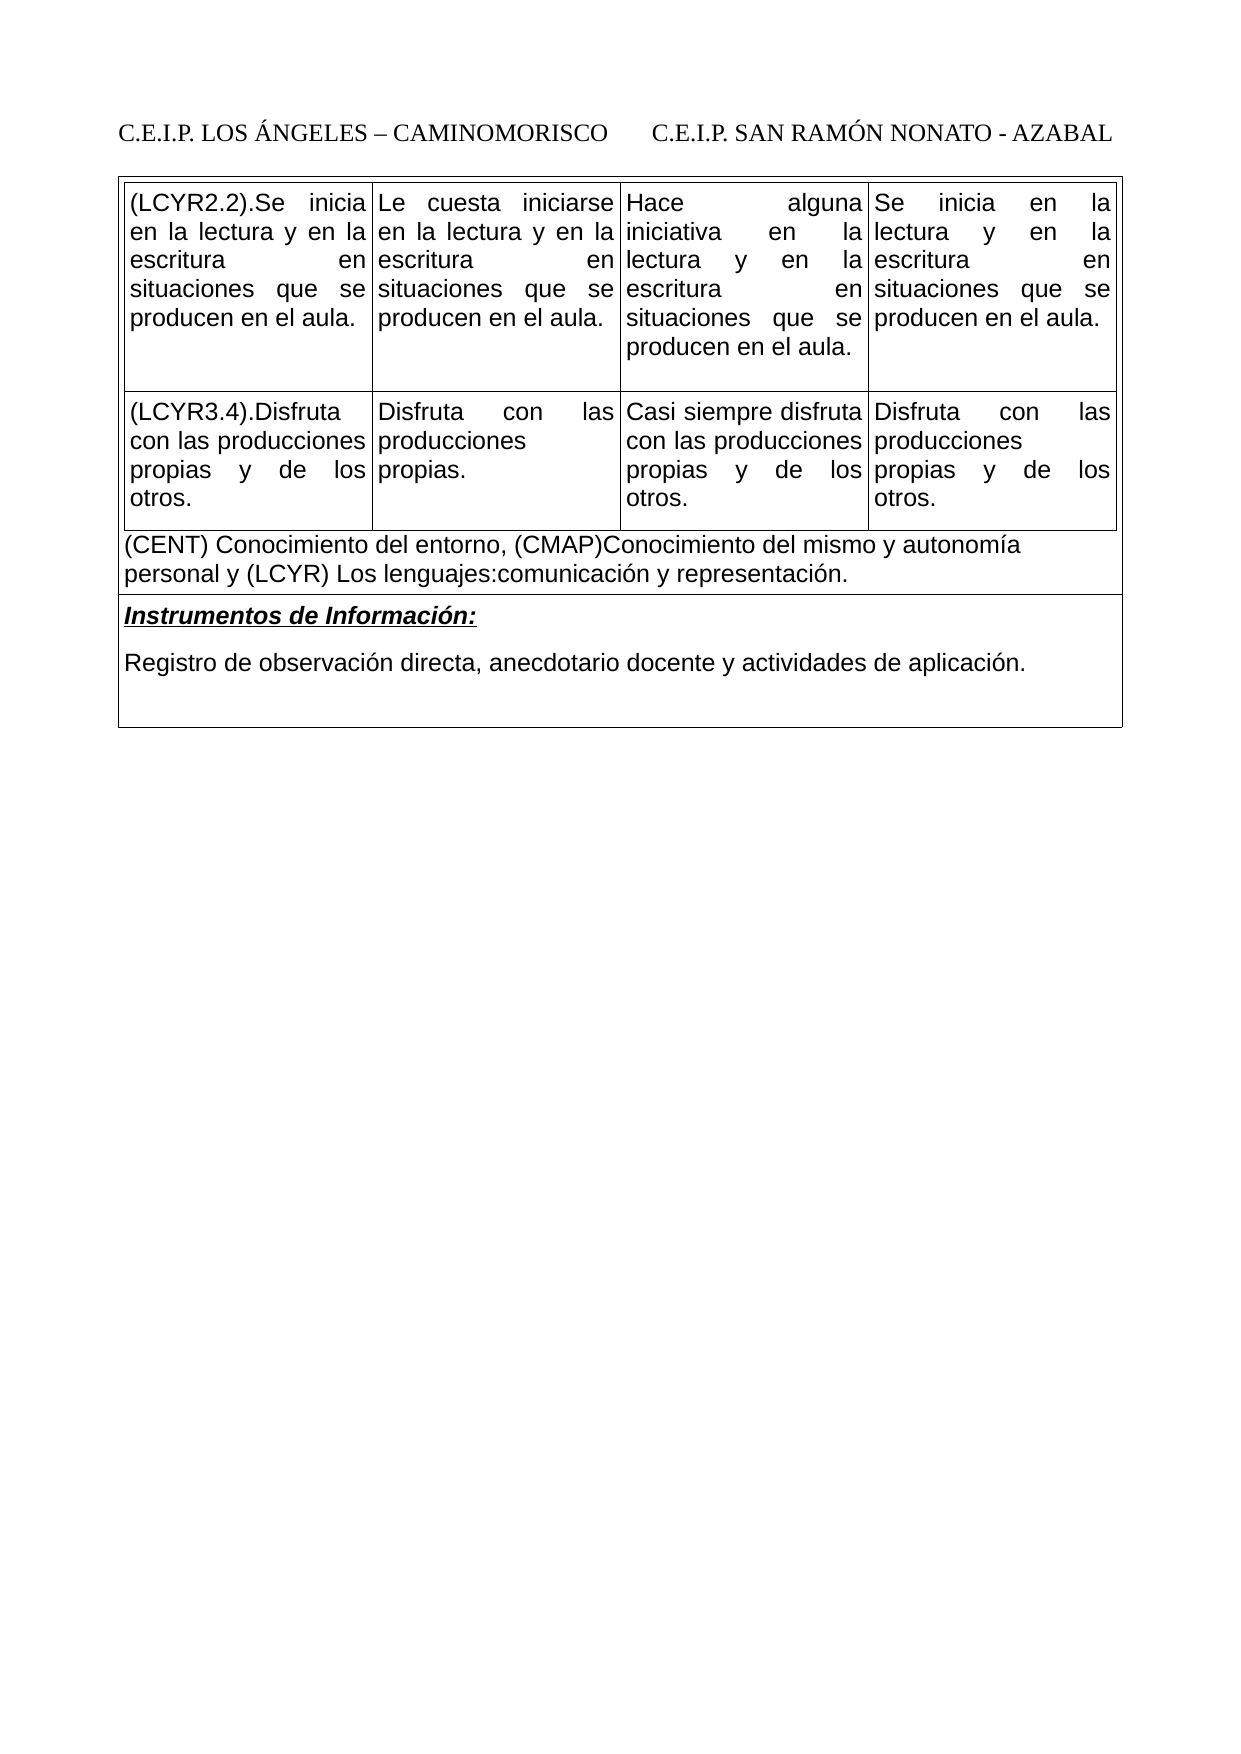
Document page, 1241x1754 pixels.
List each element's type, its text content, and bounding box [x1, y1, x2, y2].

table_cell Disfruta con las producciones propias. [373, 392, 620, 530]
table_cell (LCYR3.4).Disfruta con las producciones propias y de los otros. [125, 392, 372, 530]
table_cell (CENT) Conocimiento del entorno, (CMAP)Conocimiento del mismo y autonomía personal y (LCYR) Los lenguajes:comunicación y representación. [119, 177, 1122, 594]
table_cell Disfruta con las producciones propias y de los otros. [869, 392, 1116, 530]
table_cell (LCYR2.2).Se inicia en la lectura y en la escritura en situaciones que se producen en el aula. [125, 183, 372, 391]
table_cell Instrumentos de Información: Registro de observación directa, anecdotario docente y actividades de aplicación. [119, 595, 1122, 727]
table_cell Le cuesta iniciarse en la lectura y en la escritura en situaciones que se producen en el aula. [373, 183, 620, 391]
table_cell Hace alguna iniciativa en la lectura y en la escritura en situaciones que se producen en el aula. [621, 183, 868, 391]
table_cell Se inicia en la lectura y en la escritura en situaciones que se producen en el aula. [869, 183, 1116, 391]
table_cell Casi siempre disfruta con las producciones propias y de los otros. [621, 392, 868, 530]
